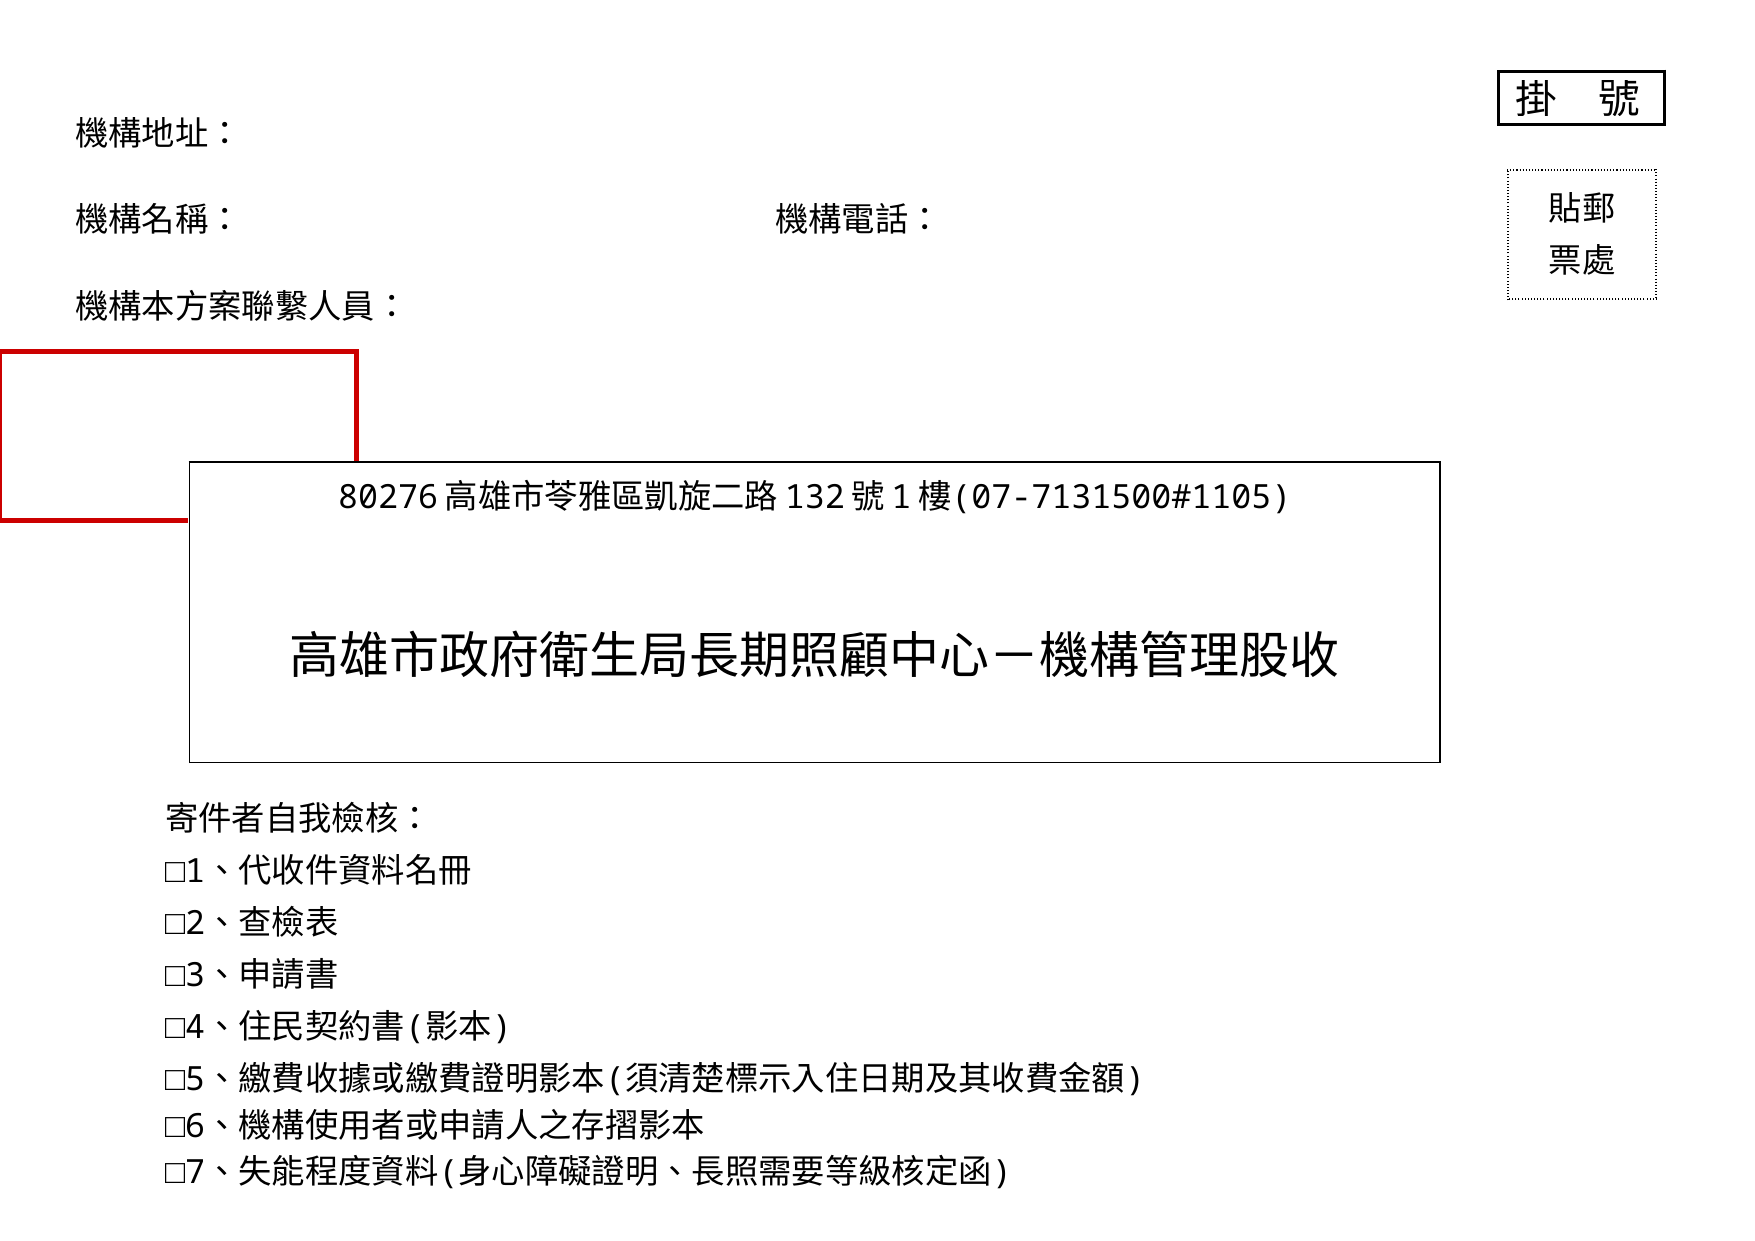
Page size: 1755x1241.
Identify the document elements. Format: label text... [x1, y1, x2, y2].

text □5、繳費收據或繳費證明影本(須清楚標示入住日期及其收費金額) [165, 1049, 1392, 1101]
text 掛 號 [1524, 80, 1545, 115]
text □4、住民契約書(影本) [165, 997, 1191, 1049]
text 機構地址： [0, 239, 32, 349]
text 80276高雄市苓雅區凱旋二路132號1樓(07-7131500#1105) [205, 470, 1424, 518]
text 高雄市政府衛生局長期照顧中心－機構管理股收 [205, 615, 1424, 688]
text 機構地址： [1500, 73, 1663, 123]
text 掛 號 [1515, 80, 1522, 115]
text □7、失能程度資料(身心障礙證明、長照需要等級核定函) [165, 1147, 1392, 1193]
text 貼郵 [1524, 179, 1640, 231]
text □2、查檢表 [165, 893, 1392, 945]
text 機構地址： [75, 89, 1679, 151]
text □3、申請書 [165, 945, 1392, 997]
text 寄件者自我檢核： [165, 788, 1392, 841]
text 掛 號 [1548, 80, 1625, 115]
text 票處 [1524, 231, 1640, 283]
text □1、代收件資料名冊 [165, 841, 1392, 893]
text 機構名稱： 機構電話： [75, 169, 1679, 300]
text 機構地址： [0, 523, 32, 951]
text 機構本方案聯繫人員： [75, 262, 1679, 324]
text 掛 號 [1616, 80, 1648, 115]
text □6、機構使用者或申請人之存摺影本 [165, 1101, 1392, 1147]
